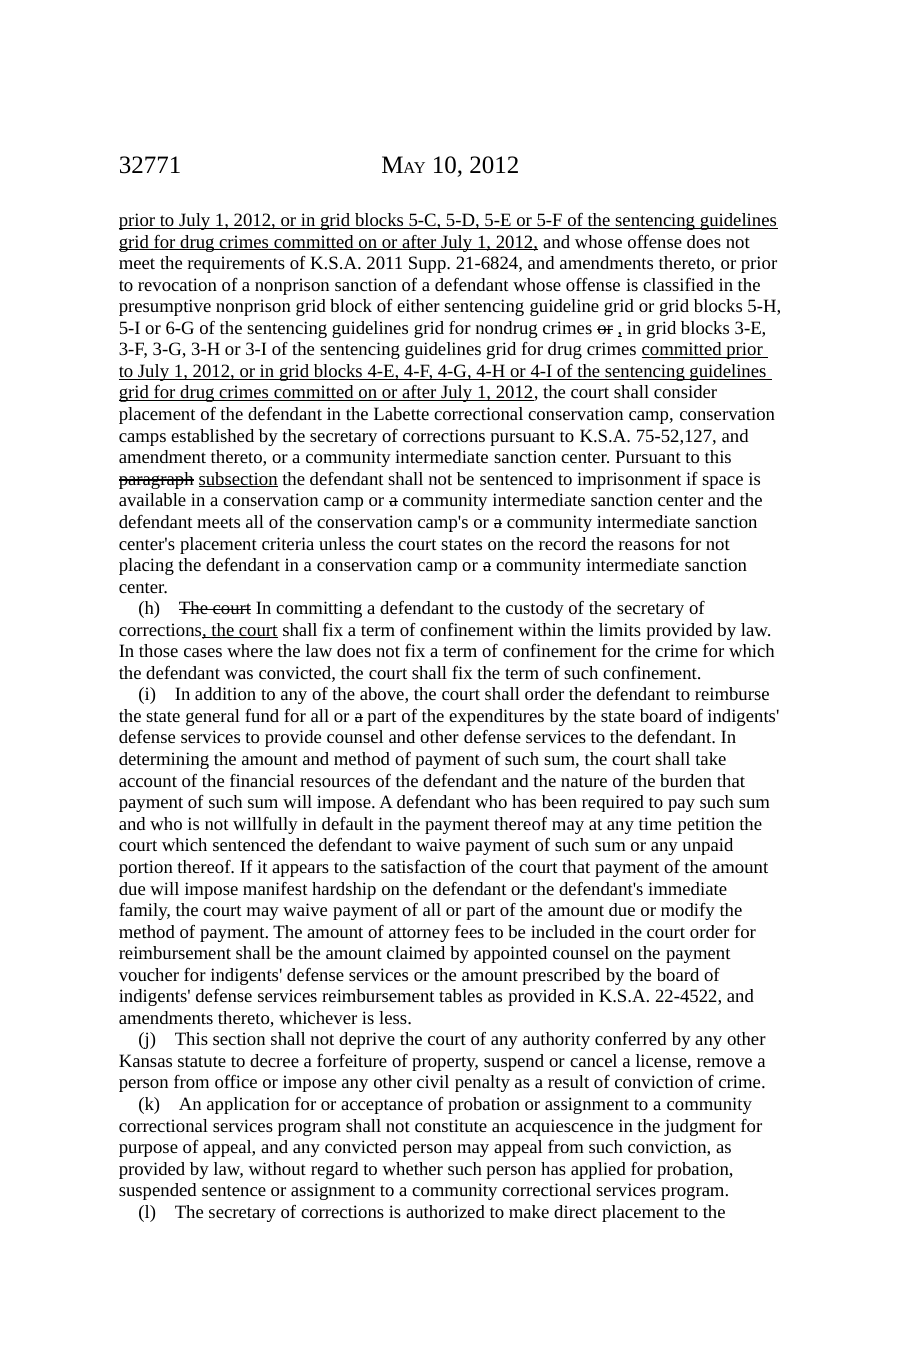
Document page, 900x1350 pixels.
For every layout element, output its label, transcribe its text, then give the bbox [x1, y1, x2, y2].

text (j) This section shall not deprive the court of any authority conferred by any other Kansas statute to decree a forfeiture of property, suspend or cancel a license, remove a person from office or impose any other civil penalty as a result of conviction of crime. [118, 1028, 781, 1093]
text (k) An application for or acceptance of probation or assignment to a community correctional services program shall not constitute an acquiescence in the judgment for purpose of appeal, and any convicted person may appeal from such conviction, as provided by law, without regard to whether such person has applied for probation, suspended sentence or assignment to a community correctional services program. [118, 1093, 781, 1201]
text (h) The court In committing a defendant to the custody of the secretary of corrections, the court shall fix a term of confinement within the limits provided by law. In those cases where the law does not fix a term of confinement for the crime for which the defendant was convicted, the court shall fix the term of such confinement. [118, 597, 781, 683]
text prior to July 1, 2012, or in grid blocks 5-C, 5-D, 5-E or 5-F of the sentencing guidelines grid for drug crimes committed on or after July 1, 2012, and whose offense does not meet the requirements of K.S.A. 2011 Supp. 21-6824, and amendments thereto, or prior to revocation of a nonprison sanction of a defendant whose offense is classified in the presumptive nonprison grid block of either sentencing guideline grid or grid blocks 5-H, 5-I or 6-G of the sentencing guidelines grid for nondrug crimes or , in grid blocks 3-E, 3-F, 3-G, 3-H or 3-I of the sentencing guidelines grid for drug crimes committed prior to July 1, 2012, or in grid blocks 4-E, 4-F, 4-G, 4-H or 4-I of the sentencing guidelines grid for drug crimes committed on or after July 1, 2012, the court shall consider placement of the defendant in the Labette correctional conservation camp, conservation camps established by the secretary of corrections pursuant to K.S.A. 75-52,127, and amendment thereto, or a community intermediate sanction center. Pursuant to this paragraph subsection the defendant shall not be sentenced to imprisonment if space is available in a conservation camp or a community intermediate sanction center and the defendant meets all of the conservation camp's or a community intermediate sanction center's placement criteria unless the court states on the record the reasons for not placing the defendant in a conservation camp or a community intermediate sanction center. [118, 209, 781, 597]
text (l) The secretary of corrections is authorized to make direct placement to the [118, 1201, 781, 1222]
text (i) In addition to any of the above, the court shall order the defendant to reimburse the state general fund for all or a part of the expenditures by the state board of indigents' defense services to provide counsel and other defense services to the defendant. In determining the amount and method of payment of such sum, the court shall take account of the financial resources of the defendant and the nature of the burden that payment of such sum will impose. A defendant who has been required to pay such sum and who is not willfully in default in the payment thereof may at any time petition the court which sentenced the defendant to waive payment of such sum or any unpaid portion thereof. If it appears to the satisfaction of the court that payment of the amount due will impose manifest hardship on the defendant or the defendant's immediate family, the court may waive payment of all or part of the amount due or modify the method of payment. The amount of attorney fees to be included in the court order for reimbursement shall be the amount claimed by appointed counsel on the payment voucher for indigents' defense services or the amount prescribed by the board of indigents' defense services reimbursement tables as provided in K.S.A. 22-4522, and amendments thereto, whichever is less. [118, 683, 781, 1028]
